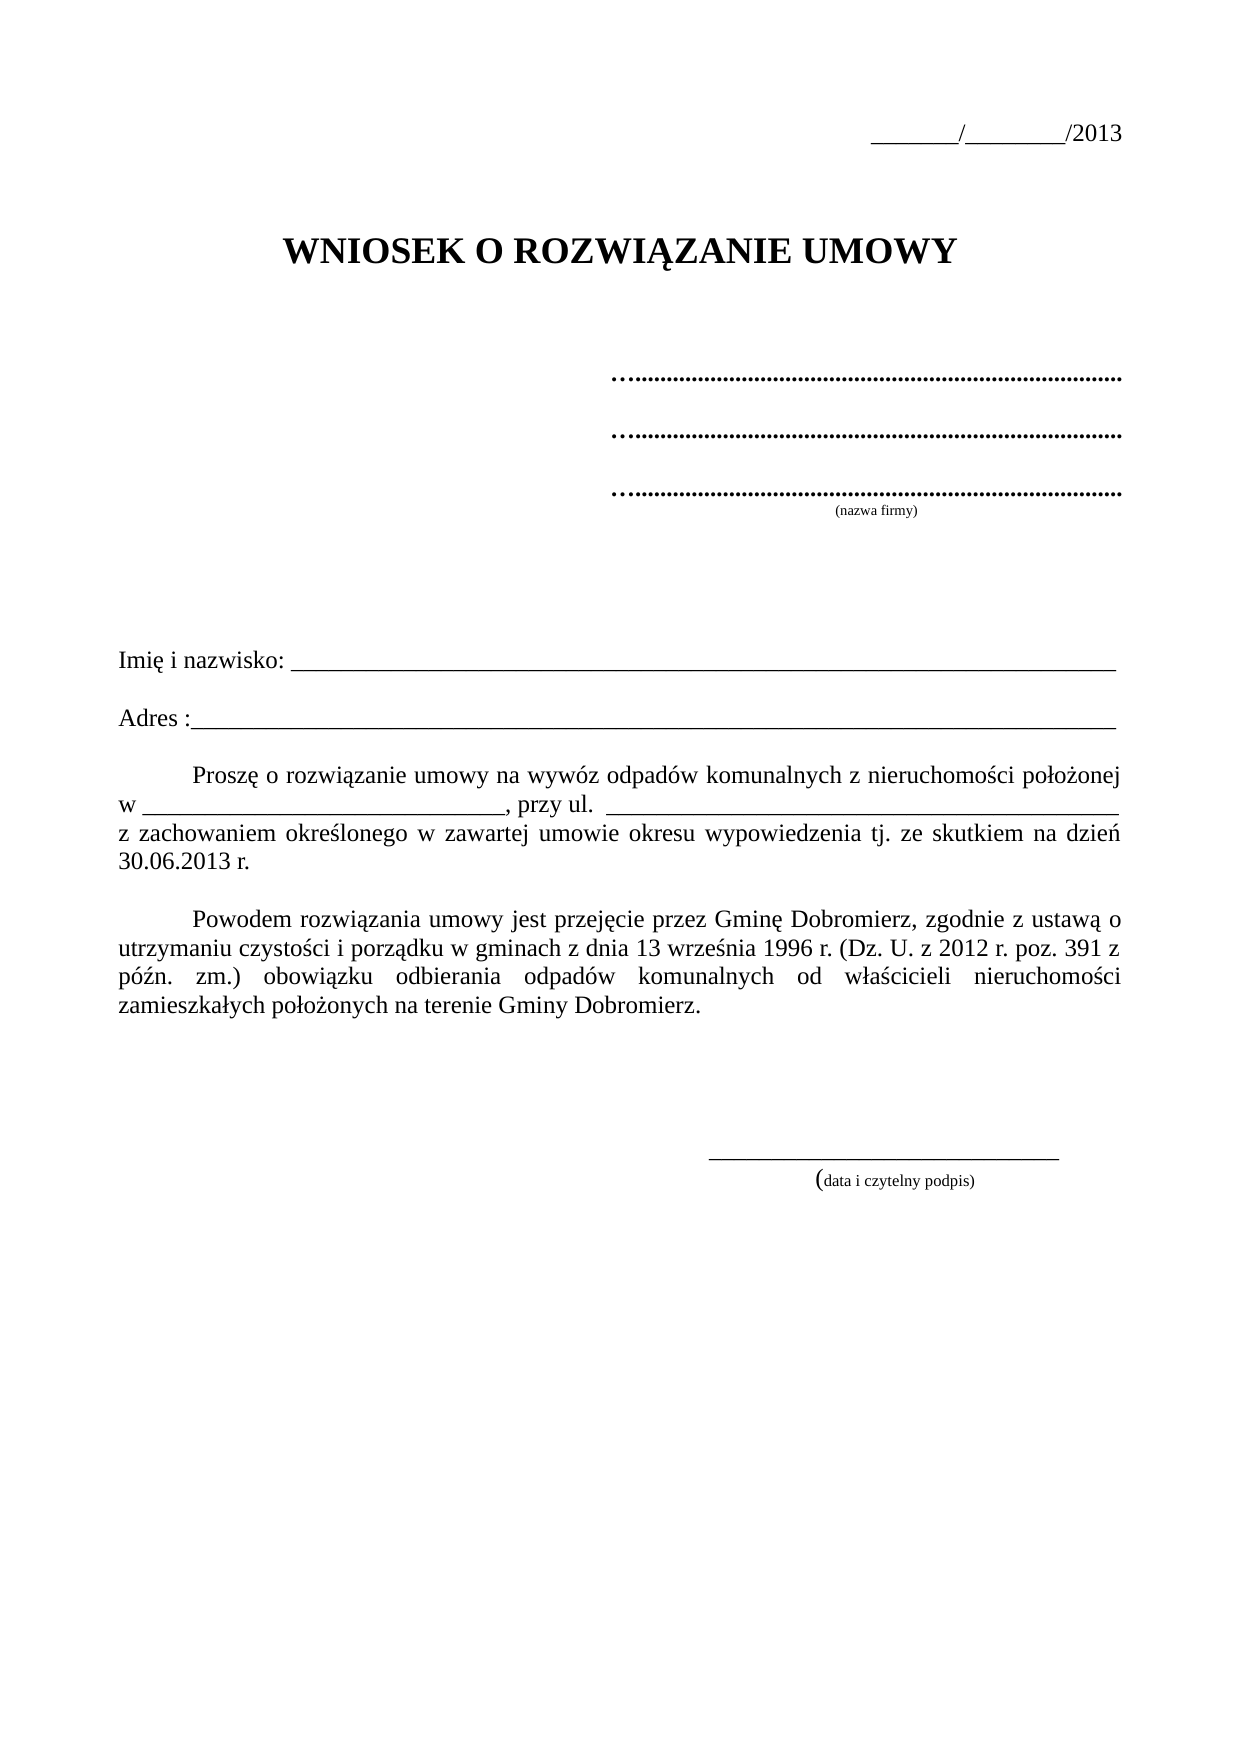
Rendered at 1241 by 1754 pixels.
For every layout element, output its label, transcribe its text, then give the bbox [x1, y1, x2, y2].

text WNIOSEK O ROZWIĄZANIE UMOWY [118, 228, 1122, 271]
text _______/________/2013 [118, 118, 1122, 147]
text ….............................................................................. [118, 473, 1122, 501]
text Imię i nazwisko: __________________________________________________________________ [118, 645, 1122, 674]
text Adres :__________________________________________________________________________ [118, 703, 1122, 731]
text Proszę o rozwiązanie umowy na wywóz odpadów komunalnych z nieruchomości położonej w _____________________________, przy ul. _________________________________________ [118, 760, 1122, 818]
text (data i czytelny podpis) [118, 1163, 1122, 1191]
text Powodem rozwiązania umowy jest przejęcie przez Gminę Dobromierz, zgodnie z ustawą o utrzymaniu czystości i porządku w gminach z dnia 13 września 1996 r. (Dz. U. z 2012 r. poz. 391 z późn. zm.) obowiązku odbierania odpadów komunalnych od właścicieli nieruchomości zamieszkałych położonych na terenie Gminy Dobromierz. [118, 904, 1122, 1019]
text ….............................................................................. [118, 415, 1122, 444]
text (nazwa firmy) [118, 501, 1122, 530]
text z zachowaniem określonego w zawartej umowie okresu wypowiedzenia tj. ze skutkiem na dzień 30.06.2013 r. [118, 818, 1122, 875]
text ____________________________ [118, 1134, 1122, 1163]
text ….............................................................................. [118, 358, 1122, 386]
